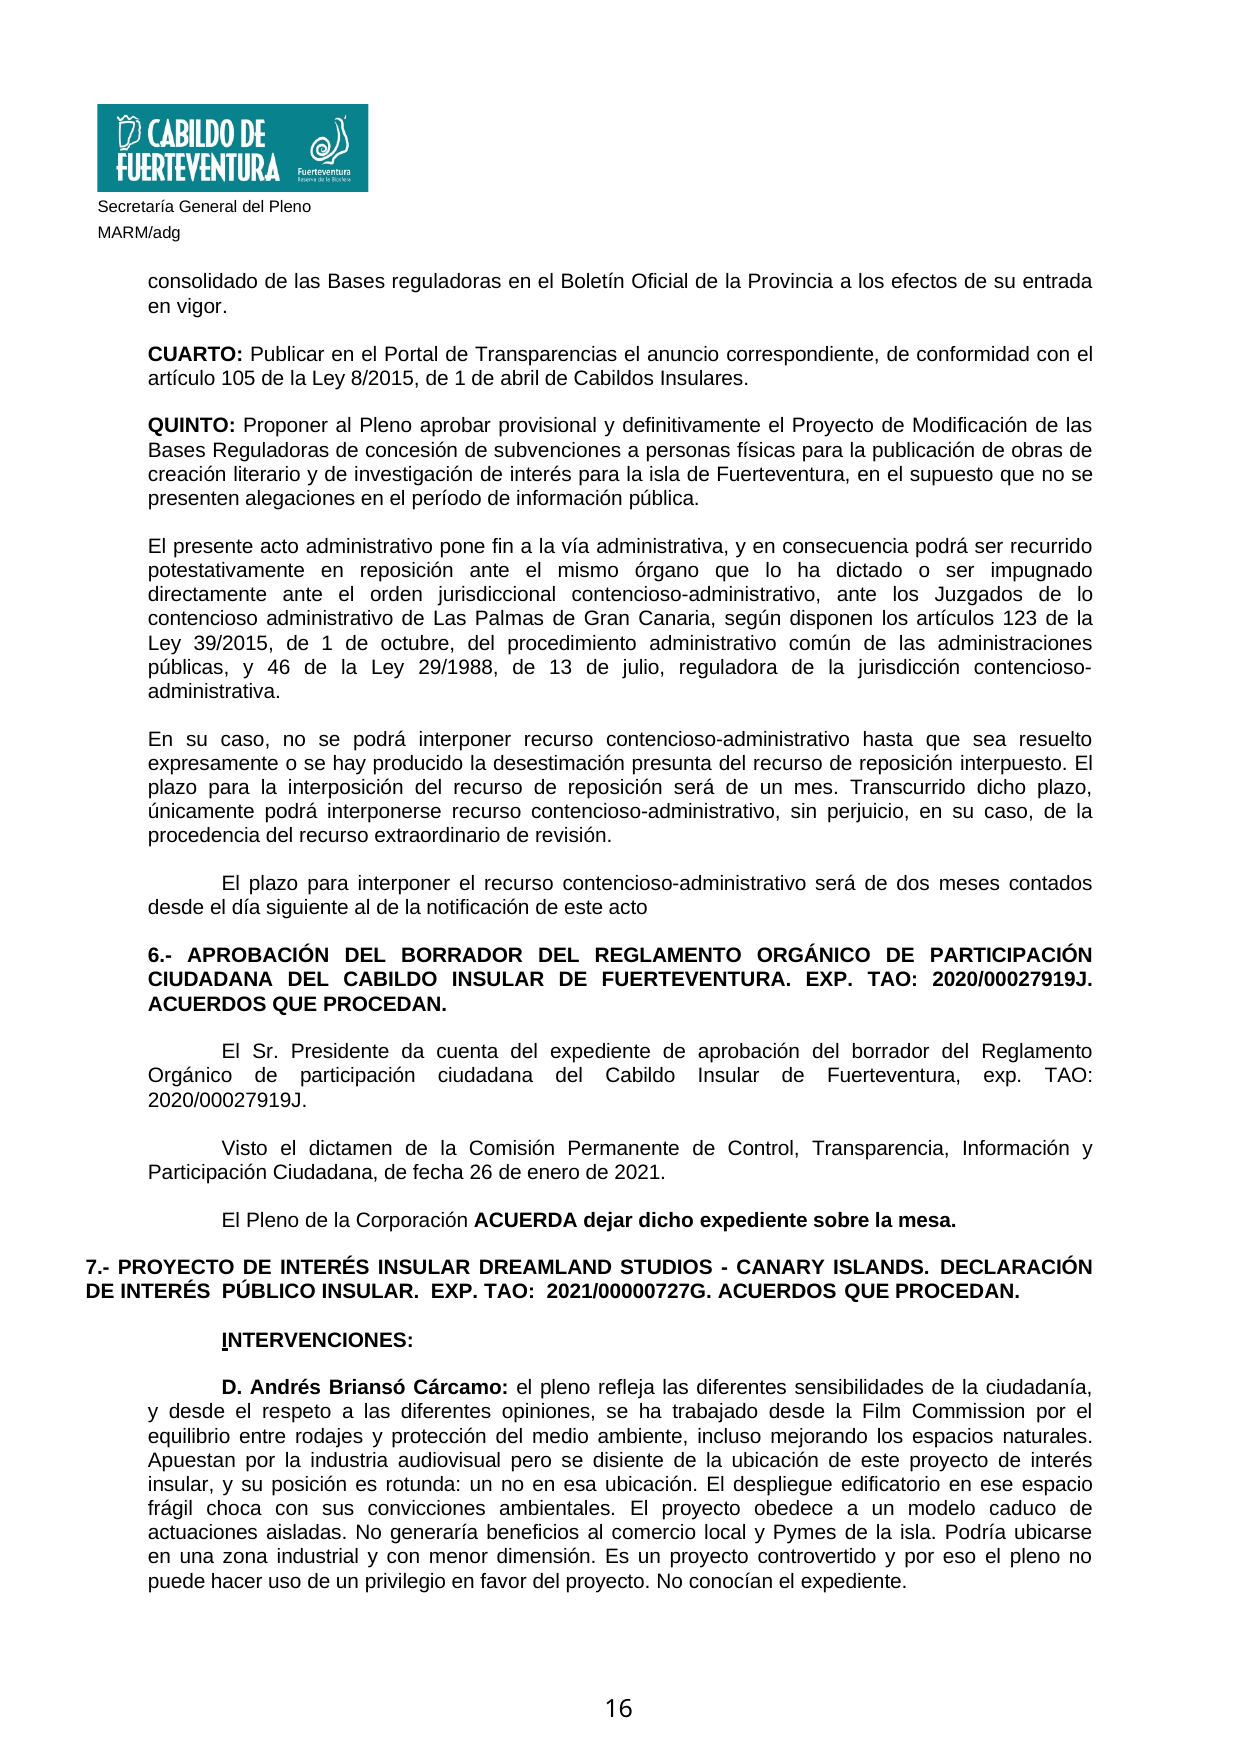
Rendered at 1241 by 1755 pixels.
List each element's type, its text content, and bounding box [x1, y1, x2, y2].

text El plazo para interponer el recurso contencioso-administrativo será de dos meses contados desde el día siguiente al de la notificación de este acto [148, 871, 1093, 919]
text QUINTO: Proponer al Pleno aprobar provisional y definitivamente el Proyecto de Modificación de las Bases Reguladoras de concesión de subvenciones a personas físicas para la publicación de obras de creación literario y de investigación de interés para la isla de Fuerteventura, en el supuesto que no se presenten alegaciones en el período de información pública. [148, 413, 1093, 510]
text consolidado de las Bases reguladoras en el Boletín Oficial de la Provincia a los efectos de su entrada en vigor. [148, 269, 1093, 317]
text Visto el dictamen de la Comisión Permanente de Control, Transparencia, Información y Participación Ciudadana, de fecha 26 de enero de 2021. [148, 1135, 1093, 1183]
text En su caso, no se podrá interponer recurso contencioso-administrativo hasta que sea resuelto expresamente o se hay producido la desestimación presunta del recurso de reposición interpuesto. El plazo para la interposición del recurso de reposición será de un mes. Transcurrido dicho plazo, únicamente podrá interponerse recurso contencioso-administrativo, sin perjuicio, en su caso, de la procedencia del recurso extraordinario de revisión. [148, 727, 1093, 847]
text 6.- APROBACIÓN DEL BORRADOR DEL REGLAMENTO ORGÁNICO DE PARTICIPACIÓN CIUDADANA DEL CABILDO INSULAR DE FUERTEVENTURA. EXP. TAO: 2020/00027919J. ACUERDOS QUE PROCEDAN. [148, 943, 1093, 1015]
text El presente acto administrativo pone fin a la vía administrativa, y en consecuencia podrá ser recurrido potestativamente en reposición ante el mismo órgano que lo ha dictado o ser impugnado directamente ante el orden jurisdiccional contencioso-administrativo, ante los Juzgados de lo contencioso administrativo de Las Palmas de Gran Canaria, según disponen los artículos 123 de la Ley 39/2015, de 1 de octubre, del procedimiento administrativo común de las administraciones públicas, y 46 de la Ley 29/1988, de 13 de julio, reguladora de la jurisdicción contencioso- administrativa. [148, 534, 1093, 703]
text El Sr. Presidente da cuenta del expediente de aprobación del borrador del Reglamento Orgánico de participación ciudadana del Cabildo Insular de Fuerteventura, exp. TAO: 2020/00027919J. [148, 1039, 1093, 1111]
text D. Andrés Briansó Cárcamo: el pleno refleja las diferentes sensibilidades de la ciudadanía, y desde el respeto a las diferentes opiniones, se ha trabajado desde la Film Commission por el equilibrio entre rodajes y protección del medio ambiente, incluso mejorando los espacios naturales. Apuestan por la industria audiovisual pero se disiente de la ubicación de este proyecto de interés insular, y su posición es rotunda: un no en esa ubicación. El despliegue edificatorio en ese espacio frágil choca con sus convicciones ambientales. El proyecto obedece a un modelo caduco de actuaciones aisladas. No generaría beneficios al comercio local y Pymes de la isla. Podría ubicarse en una zona industrial y con menor dimensión. Es un proyecto controvertido y por eso el pleno no puede hacer uso de un privilegio en favor del proyecto. No conocían el expediente. [148, 1375, 1093, 1592]
text El Pleno de la Corporación ACUERDA dejar dicho expediente sobre la mesa. [221, 1207, 1105, 1231]
text INTERVENCIONES: [221, 1327, 1105, 1351]
subtitle 7.- PROYECTO DE INTERÉS INSULAR DREAMLAND STUDIOS - CANARY ISLANDS. DECLARACIÓN DE INTERÉS PÚBLICO INSULAR. EXP. TAO: 2021/00000727G. ACUERDOS QUE PROCEDAN. [85, 1255, 1093, 1303]
text CUARTO: Publicar en el Portal de Transparencias el anuncio correspondiente, de conformidad con el artículo 105 de la Ley 8/2015, de 1 de abril de Cabildos Insulares. [148, 341, 1093, 389]
